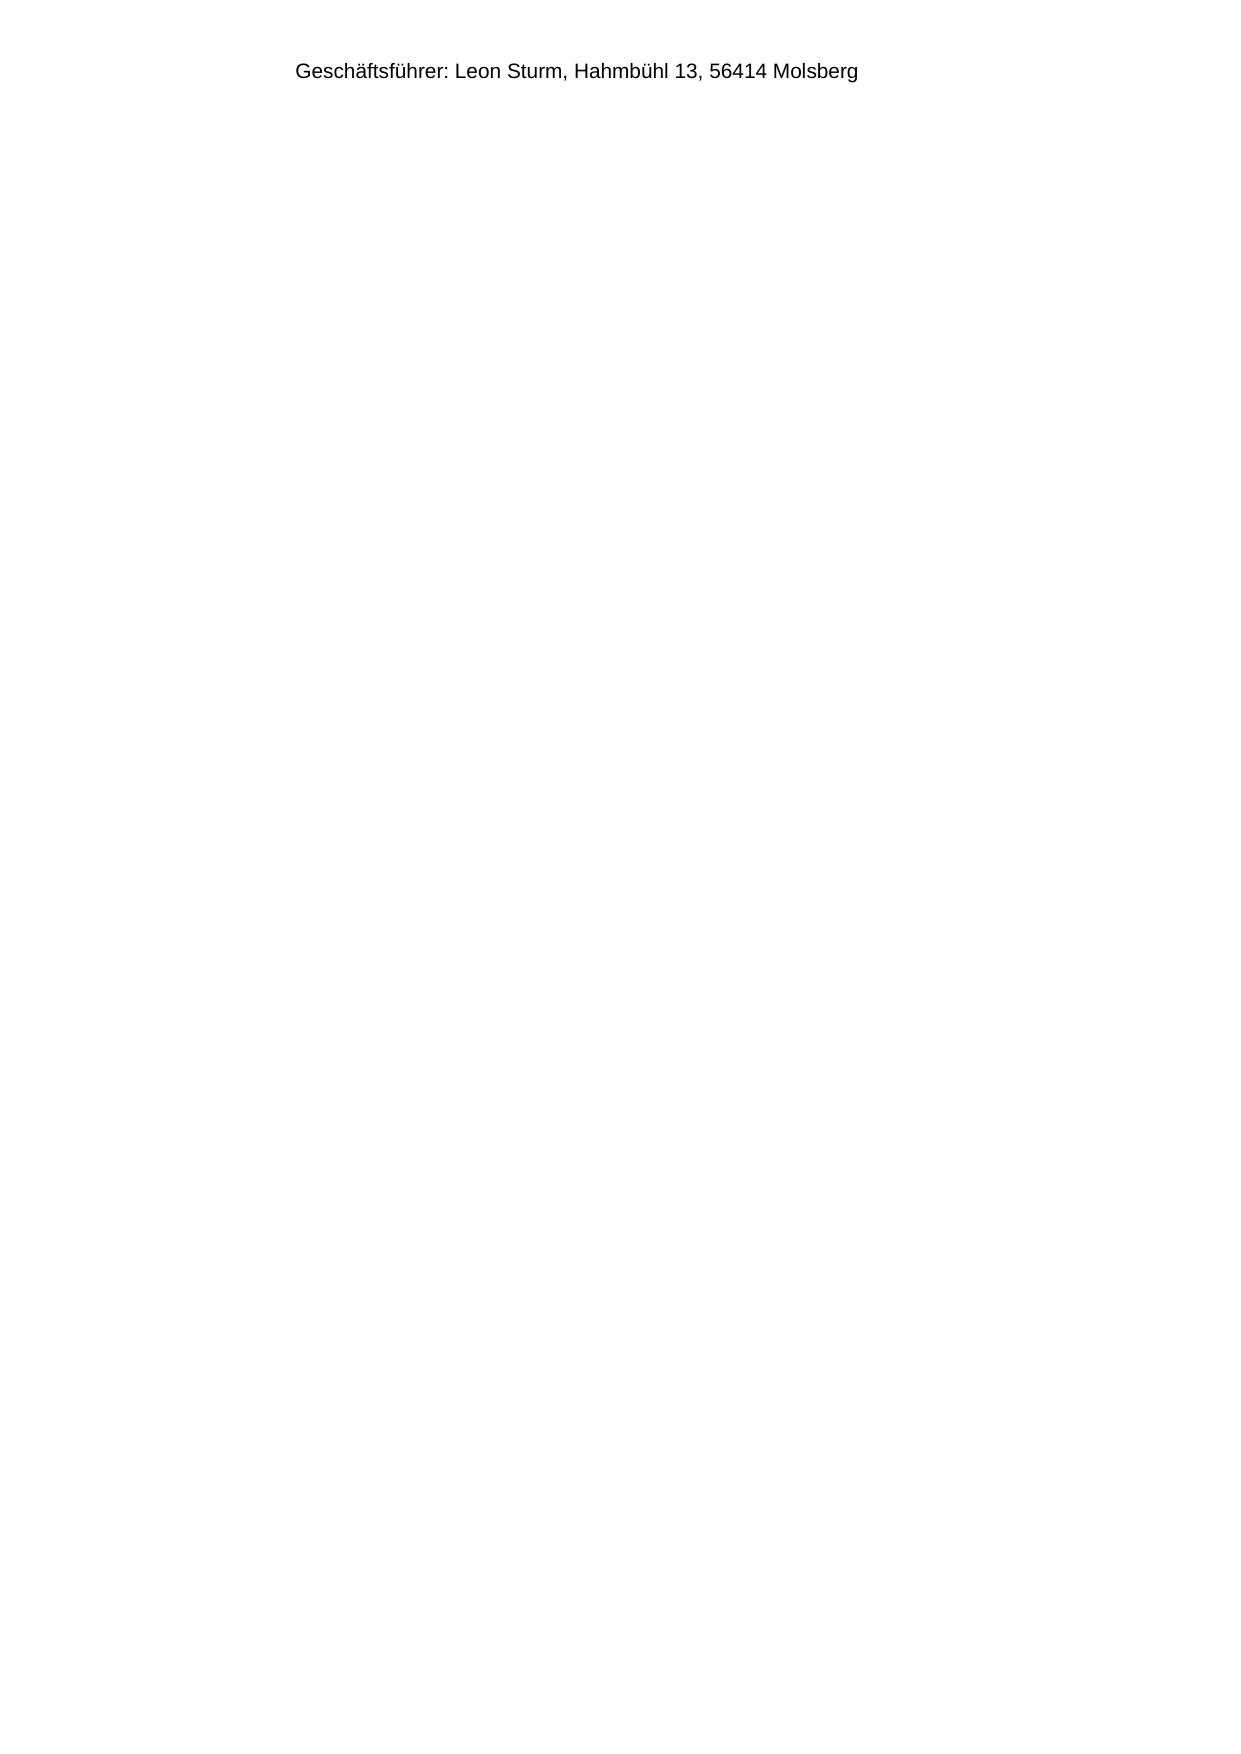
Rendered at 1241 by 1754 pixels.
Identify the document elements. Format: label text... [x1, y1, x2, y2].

subtitle Geschäftsführer: Leon Sturm, Hahmbühl 13, 56414 Molsberg [148, 59, 1092, 83]
